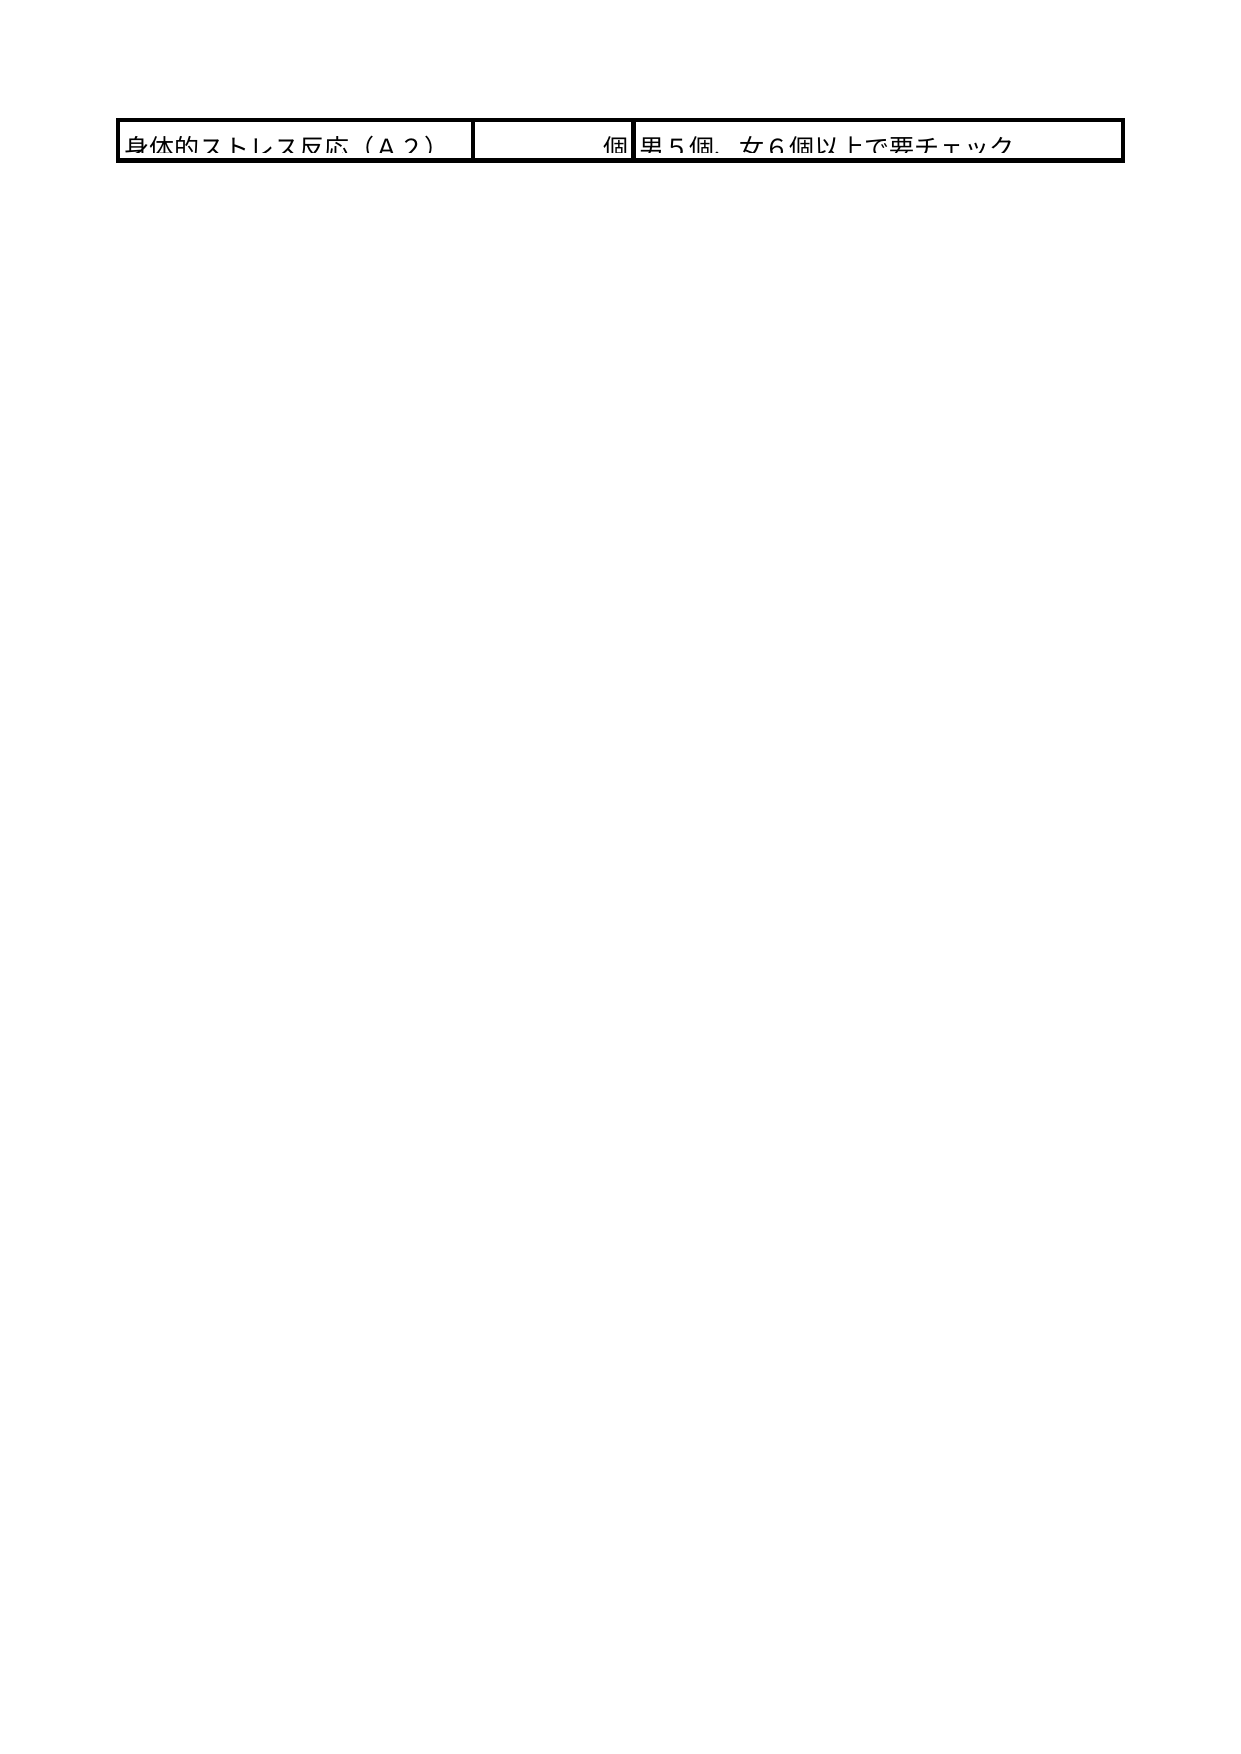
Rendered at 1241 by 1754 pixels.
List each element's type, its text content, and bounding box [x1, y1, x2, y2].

table_cell 個 [475, 122, 631, 158]
table_cell 身体的ストレス反応（Ａ２） [120, 122, 471, 158]
table_cell 男５個、女６個以上で要チェック [636, 122, 1121, 158]
